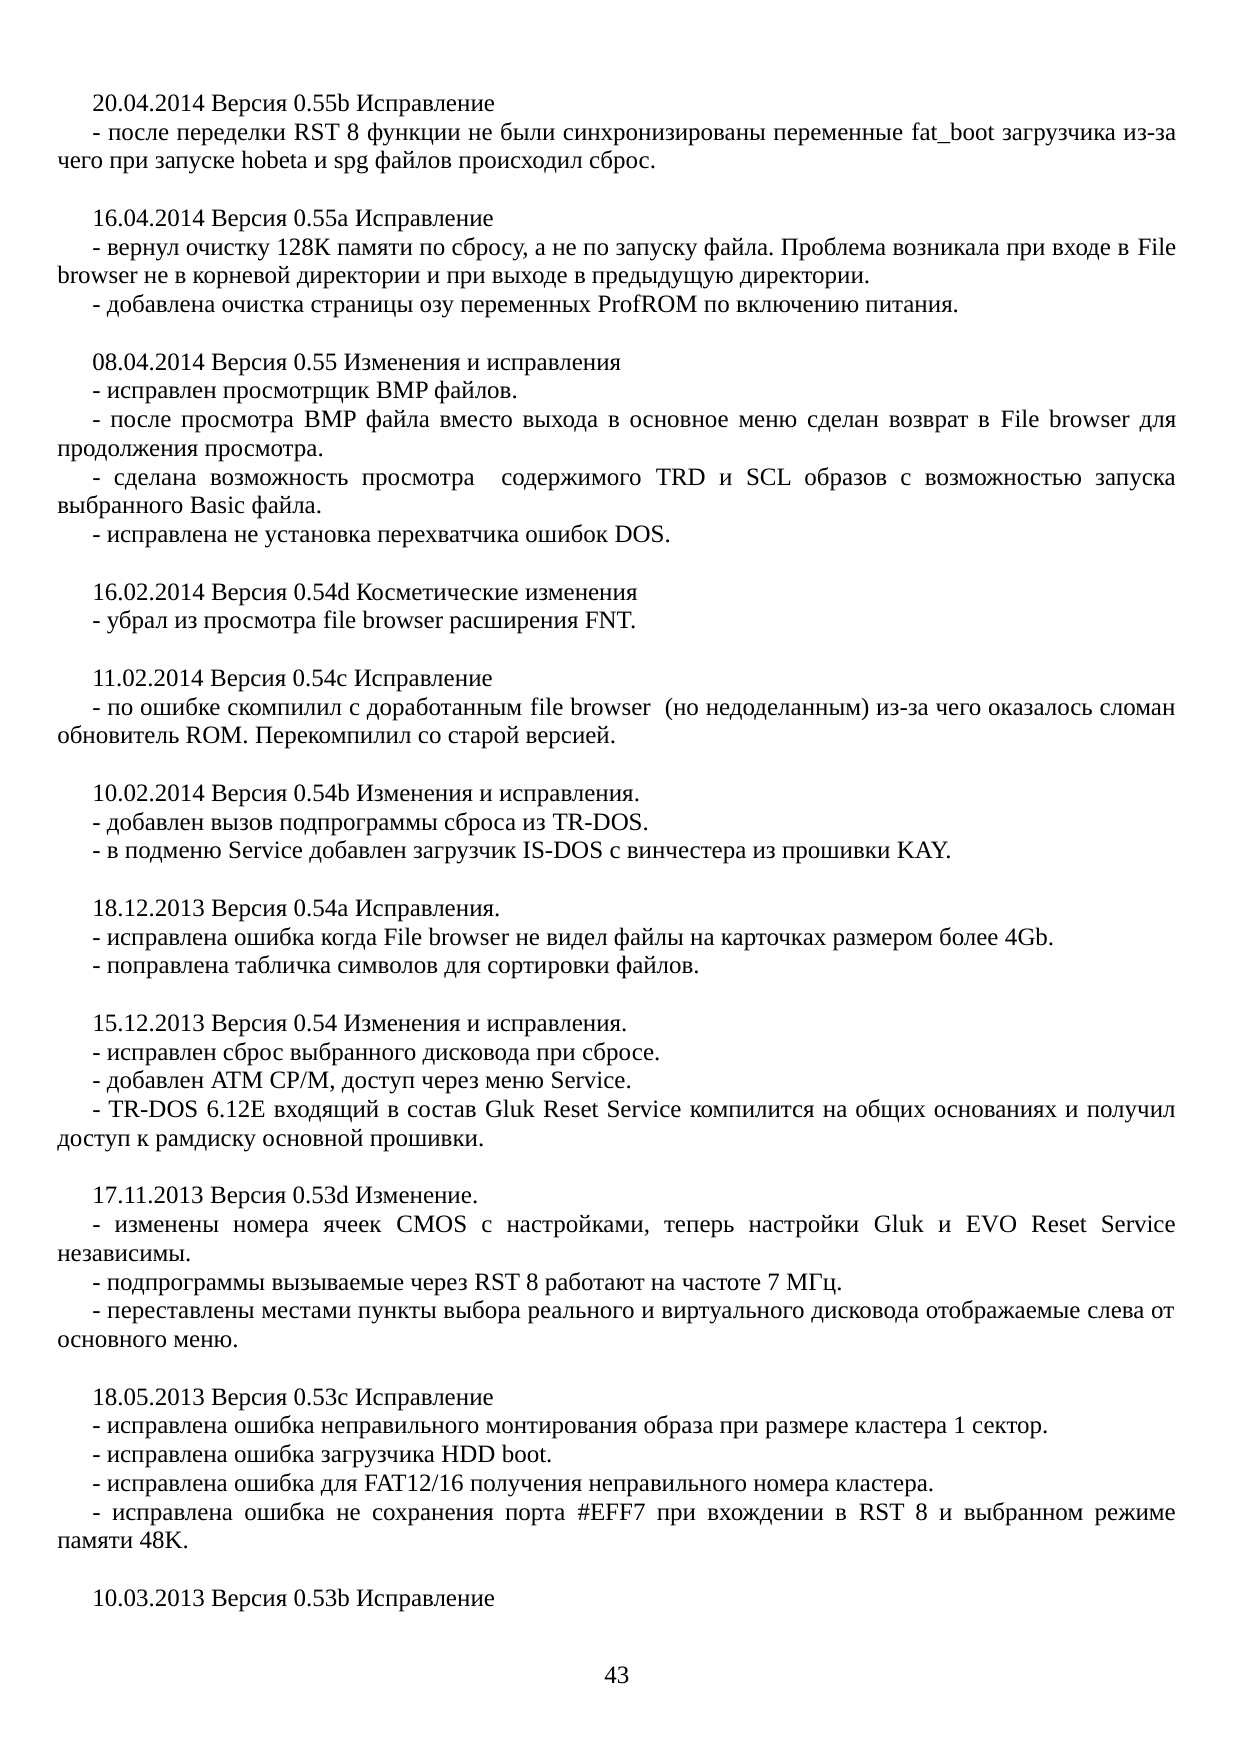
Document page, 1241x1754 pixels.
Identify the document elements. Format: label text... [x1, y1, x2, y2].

text 15.12.2013 Версия 0.54 Изменения и исправления. [57, 1008, 1176, 1037]
text - исправлена ошибка загрузчика HDD boot. [57, 1439, 1176, 1468]
text - исправлена ошибка когда File browser не видел файлы на карточках размером более 4Gb. [57, 922, 1176, 951]
text 18.05.2013 Версия 0.53c Исправление [57, 1382, 1176, 1411]
text - добавлен вызов подпрограммы сброса из TR-DOS. [57, 807, 1176, 836]
text 16.04.2014 Версия 0.55a Исправление [57, 203, 1176, 232]
text - в подменю Service добавлен загрузчик IS-DOS с винчестера из прошивки KAY. [57, 836, 1176, 864]
text - TR-DOS 6.12E входящий в состав Gluk Reset Service компилится на общих основаниях и получил доступ к рамдиску основной прошивки. [57, 1094, 1176, 1152]
text - после переделки RST 8 функции не были синхронизированы переменные fat_boot загрузчика из-за чего при запуске hobeta и spg файлов происходил сброс. [57, 117, 1176, 174]
text 11.02.2014 Версия 0.54c Исправление [57, 663, 1176, 692]
text 20.04.2014 Версия 0.55b Исправление [57, 88, 1176, 117]
text 10.03.2013 Версия 0.53b Исправление [57, 1583, 1176, 1612]
text - добавлен ATM CP/M, доступ через меню Service. [57, 1066, 1176, 1094]
text - после просмотра BMP файла вместо выхода в основное меню сделан возврат в File browser для продолжения просмотра. [57, 404, 1176, 462]
text 17.11.2013 Версия 0.53d Изменение. [57, 1181, 1176, 1209]
text 16.02.2014 Версия 0.54d Косметические изменения [57, 577, 1176, 606]
text - исправлена ошибка для FAT12/16 получения неправильного номера кластера. [57, 1468, 1176, 1497]
text - поправлена табличка символов для сортировки файлов. [57, 951, 1176, 979]
text - по ошибке скомпилил с доработанным file browser (но недоделанным) из-за чего оказалось сломан обновитель ROM. Перекомпилил со старой версией. [57, 692, 1176, 749]
text - убрал из просмотра file browser расширения FNT. [57, 606, 1176, 634]
text 18.12.2013 Версия 0.54a Исправления. [57, 893, 1176, 922]
text - изменены номера ячеек CMOS с настройками, теперь настройки Gluk и EVO Reset Service независимы. [57, 1209, 1176, 1267]
text - исправлена не установка перехватчика ошибок DOS. [57, 519, 1176, 548]
text - подпрограммы вызываемые через RST 8 работают на частоте 7 МГц. [57, 1267, 1176, 1296]
text - добавлена очистка страницы озу переменных ProfROM по включению питания. [57, 289, 1176, 318]
text - исправлен сброс выбранного дисковода при сбросе. [57, 1037, 1176, 1066]
text - исправлена ошибка неправильного монтирования образа при размере кластера 1 сектор. [57, 1411, 1176, 1439]
text 08.04.2014 Версия 0.55 Изменения и исправления [57, 347, 1176, 376]
text - переставлены местами пункты выбора реального и виртуального дисковода отображаемые слева от основного меню. [57, 1296, 1176, 1353]
text - исправлен просмотрщик BMP файлов. [57, 376, 1176, 404]
text - исправлена ошибка не сохранения порта #EFF7 при вхождении в RST 8 и выбранном режиме памяти 48K. [57, 1497, 1176, 1554]
text - вернул очистку 128К памяти по сбросу, а не по запуску файла. Проблема возникала при входе в File browser не в корневой директории и при выходе в предыдущую директории. [57, 232, 1176, 289]
text - сделана возможность просмотра содержимого TRD и SCL образов с возможностью запуска выбранного Basic файла. [57, 462, 1176, 519]
text 10.02.2014 Версия 0.54b Изменения и исправления. [57, 778, 1176, 807]
